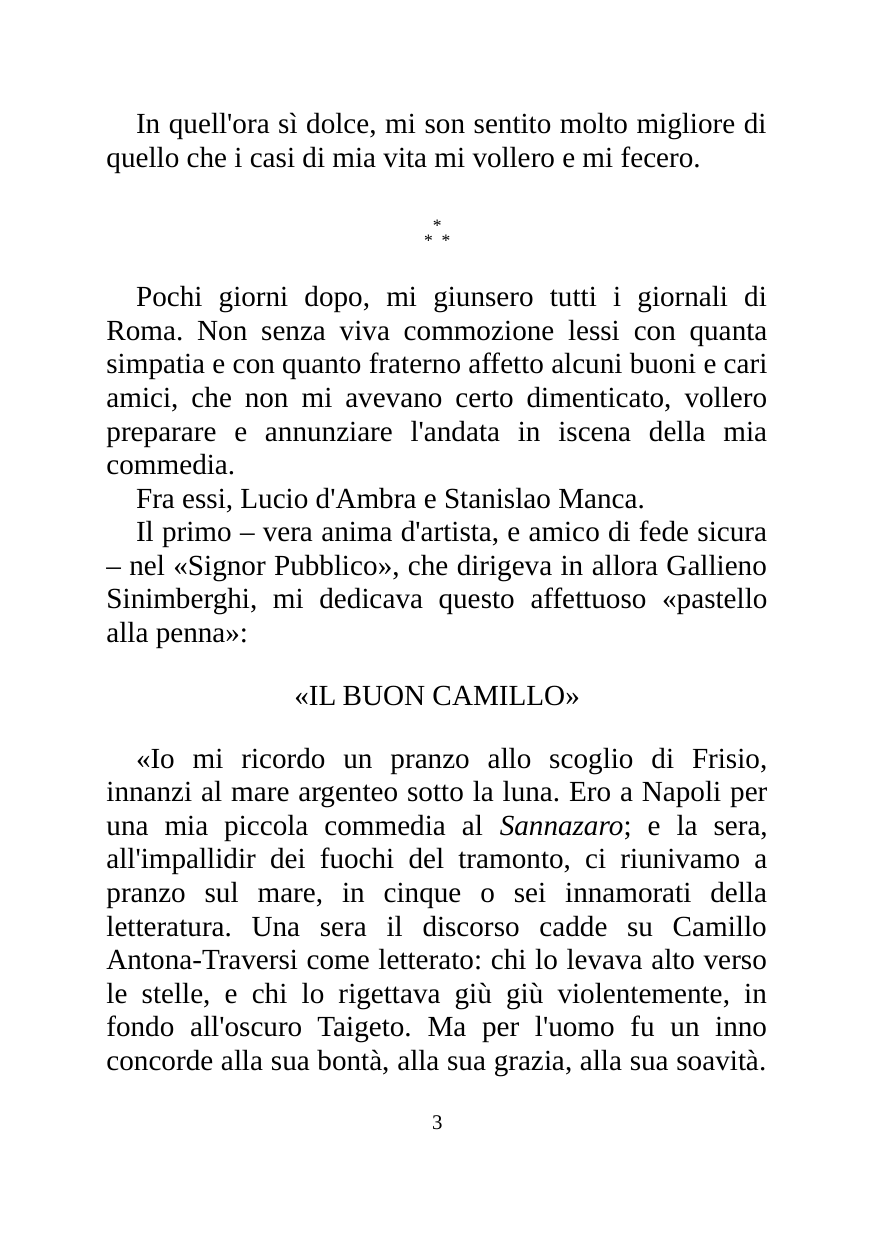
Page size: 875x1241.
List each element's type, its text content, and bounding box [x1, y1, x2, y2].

text «Io mi ricordo un pranzo allo scoglio di Frisio, innanzi al mare argenteo sotto la luna. Ero a Napoli per una mia piccola commedia al Sannazaro; e la sera, all'impallidir dei fuochi del tramonto, ci riunivamo a pranzo sul mare, in cinque o sei innamorati della letteratura. Una sera il discorso cadde su Camillo Antona-Traversi come letterato: chi lo levava alto verso le stelle, e chi lo rigettava giù giù violentemente, in fondo all'oscuro Taigeto. Ma per l'uomo fu un inno concorde alla sua bontà, alla sua grazia, alla sua soavità. [106, 741, 768, 1076]
text *** [106, 215, 768, 250]
text «IL BUON CAMILLO» [106, 678, 768, 711]
text In quell'ora sì dolce, mi son sentito molto migliore di quello che i casi di mia vita mi vollero e mi fecero. [106, 106, 768, 173]
text Pochi giorni dopo, mi giunsero tutti i giornali di Roma. Non senza viva commozione lessi con quanta simpatia e con quanto fraterno affetto alcuni buoni e cari amici, che non mi avevano certo dimenticato, vollero preparare e annunziare l'andata in iscena della mia commedia. [106, 279, 768, 481]
text Il primo – vera anima d'artista, e amico di fede sicura – nel «Signor Pubblico», che dirigeva in allora Gallieno Sinimberghi, mi dedicava questo affettuoso «pastello alla penna»: [106, 514, 768, 648]
text Fra essi, Lucio d'Ambra e Stanislao Manca. [106, 481, 768, 514]
